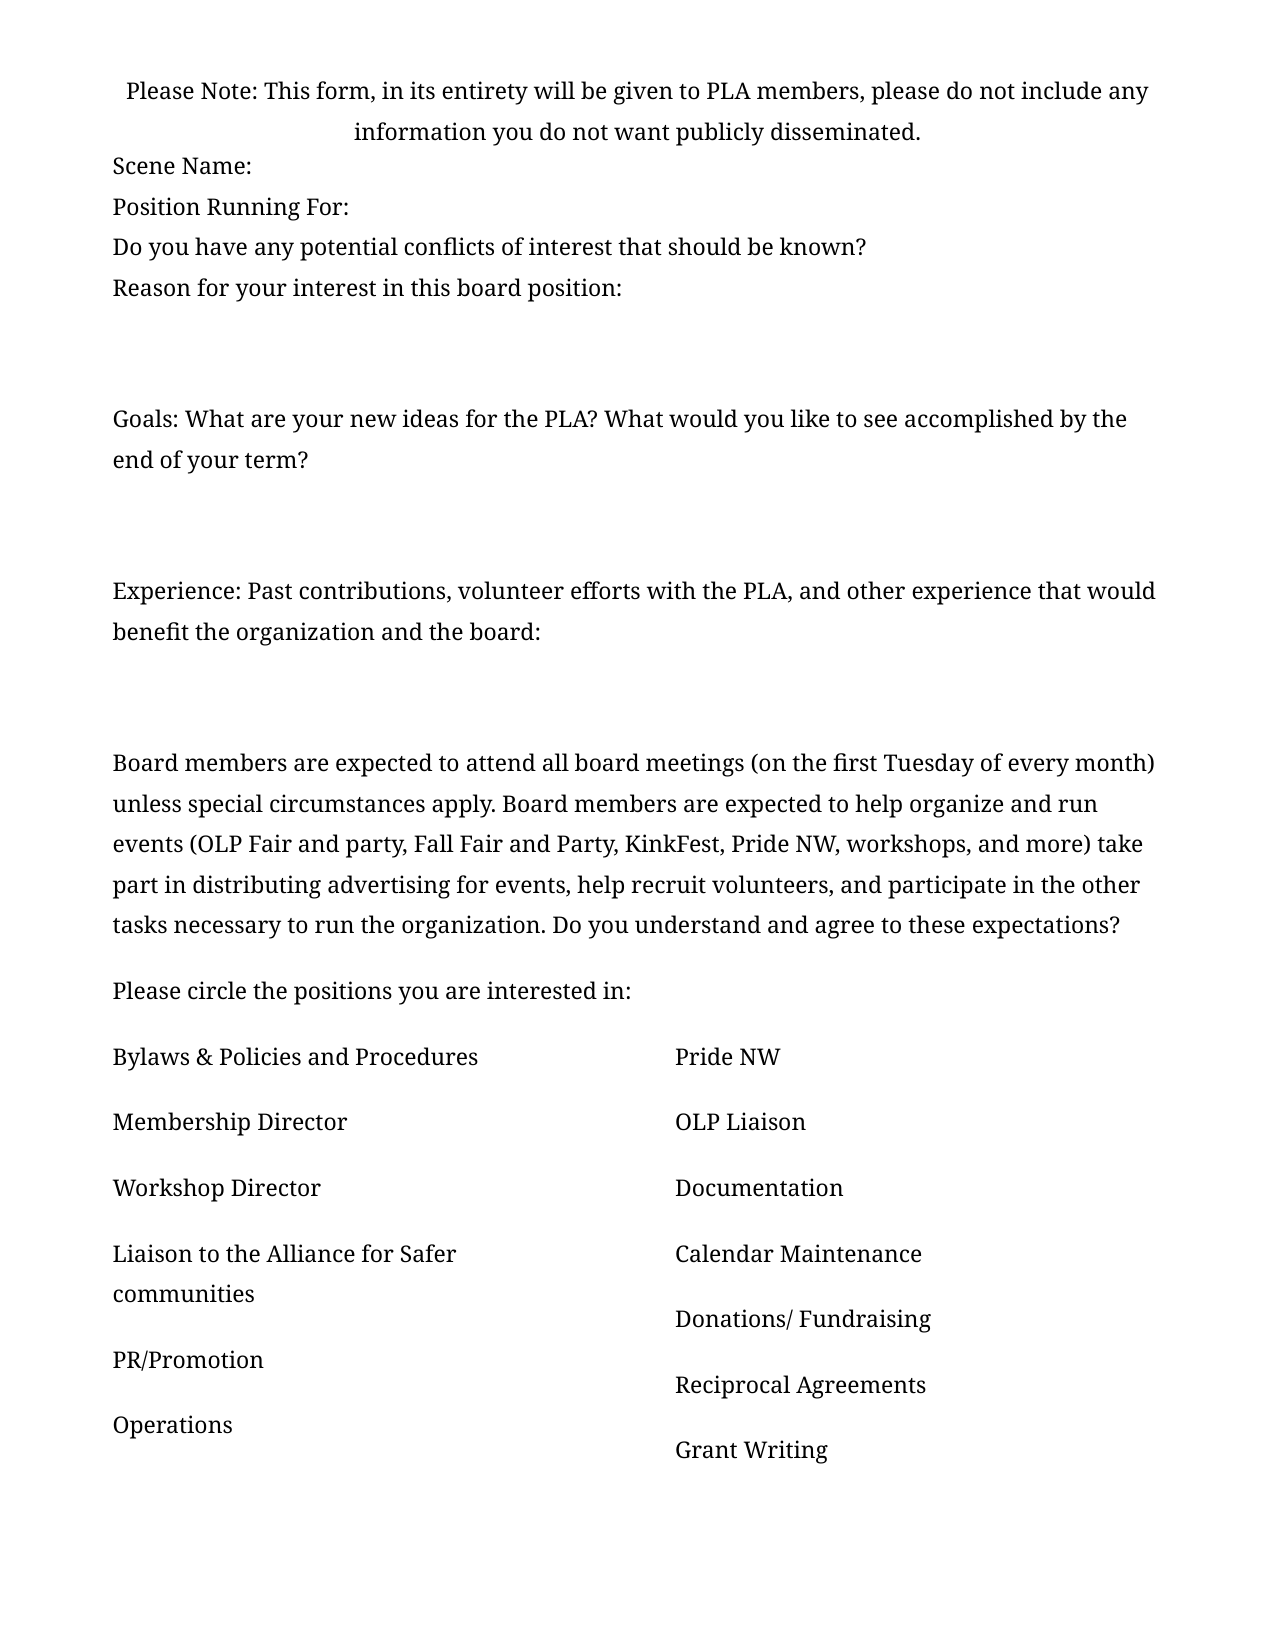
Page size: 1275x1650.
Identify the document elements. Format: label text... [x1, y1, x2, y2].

text Liaison to the Alliance for Safer communities [112, 1237, 600, 1309]
text PR/Promotion [112, 1344, 600, 1375]
text Pride NW [675, 1041, 1162, 1072]
text Please circle the positions you are interested in: [112, 975, 1162, 1006]
text Do you have any potential conflicts of interest that should be known? [112, 231, 1162, 262]
text Documentation [675, 1172, 1162, 1203]
text Calendar Maintenance [675, 1237, 1162, 1269]
text Experience: Past contributions, volunteer efforts with the PLA, and other experience that would benefit the organization and the board: [112, 575, 1162, 647]
text Operations [112, 1409, 600, 1441]
text OLP Liaison [675, 1106, 1162, 1137]
text Goals: What are your new ideas for the PLA? What would you like to see accomplished by the end of your term? [112, 403, 1162, 475]
text Workshop Director [112, 1172, 600, 1203]
text Reason for your interest in this board position: [112, 272, 1162, 303]
text Donations/ Fundraising [675, 1303, 1162, 1334]
text Reciprocal Agreements [675, 1369, 1162, 1400]
text Bylaws & Policies and Procedures [112, 1041, 600, 1072]
text Position Running For: [112, 191, 1162, 222]
text Grant Writing [675, 1434, 1162, 1466]
text Membership Director [112, 1106, 600, 1137]
text Scene Name: [112, 150, 1162, 181]
text Board members are expected to attend all board meetings (on the first Tuesday of every month) unless special circumstances apply. Board members are expected to help organize and run events (OLP Fair and party, Fall Fair and Party, KinkFest, Pride NW, workshops, and more) take part in distributing advertising for events, help recruit volunteers, and participate in the other tasks necessary to run the organization. Do you understand and agree to these expectations? [112, 747, 1162, 941]
